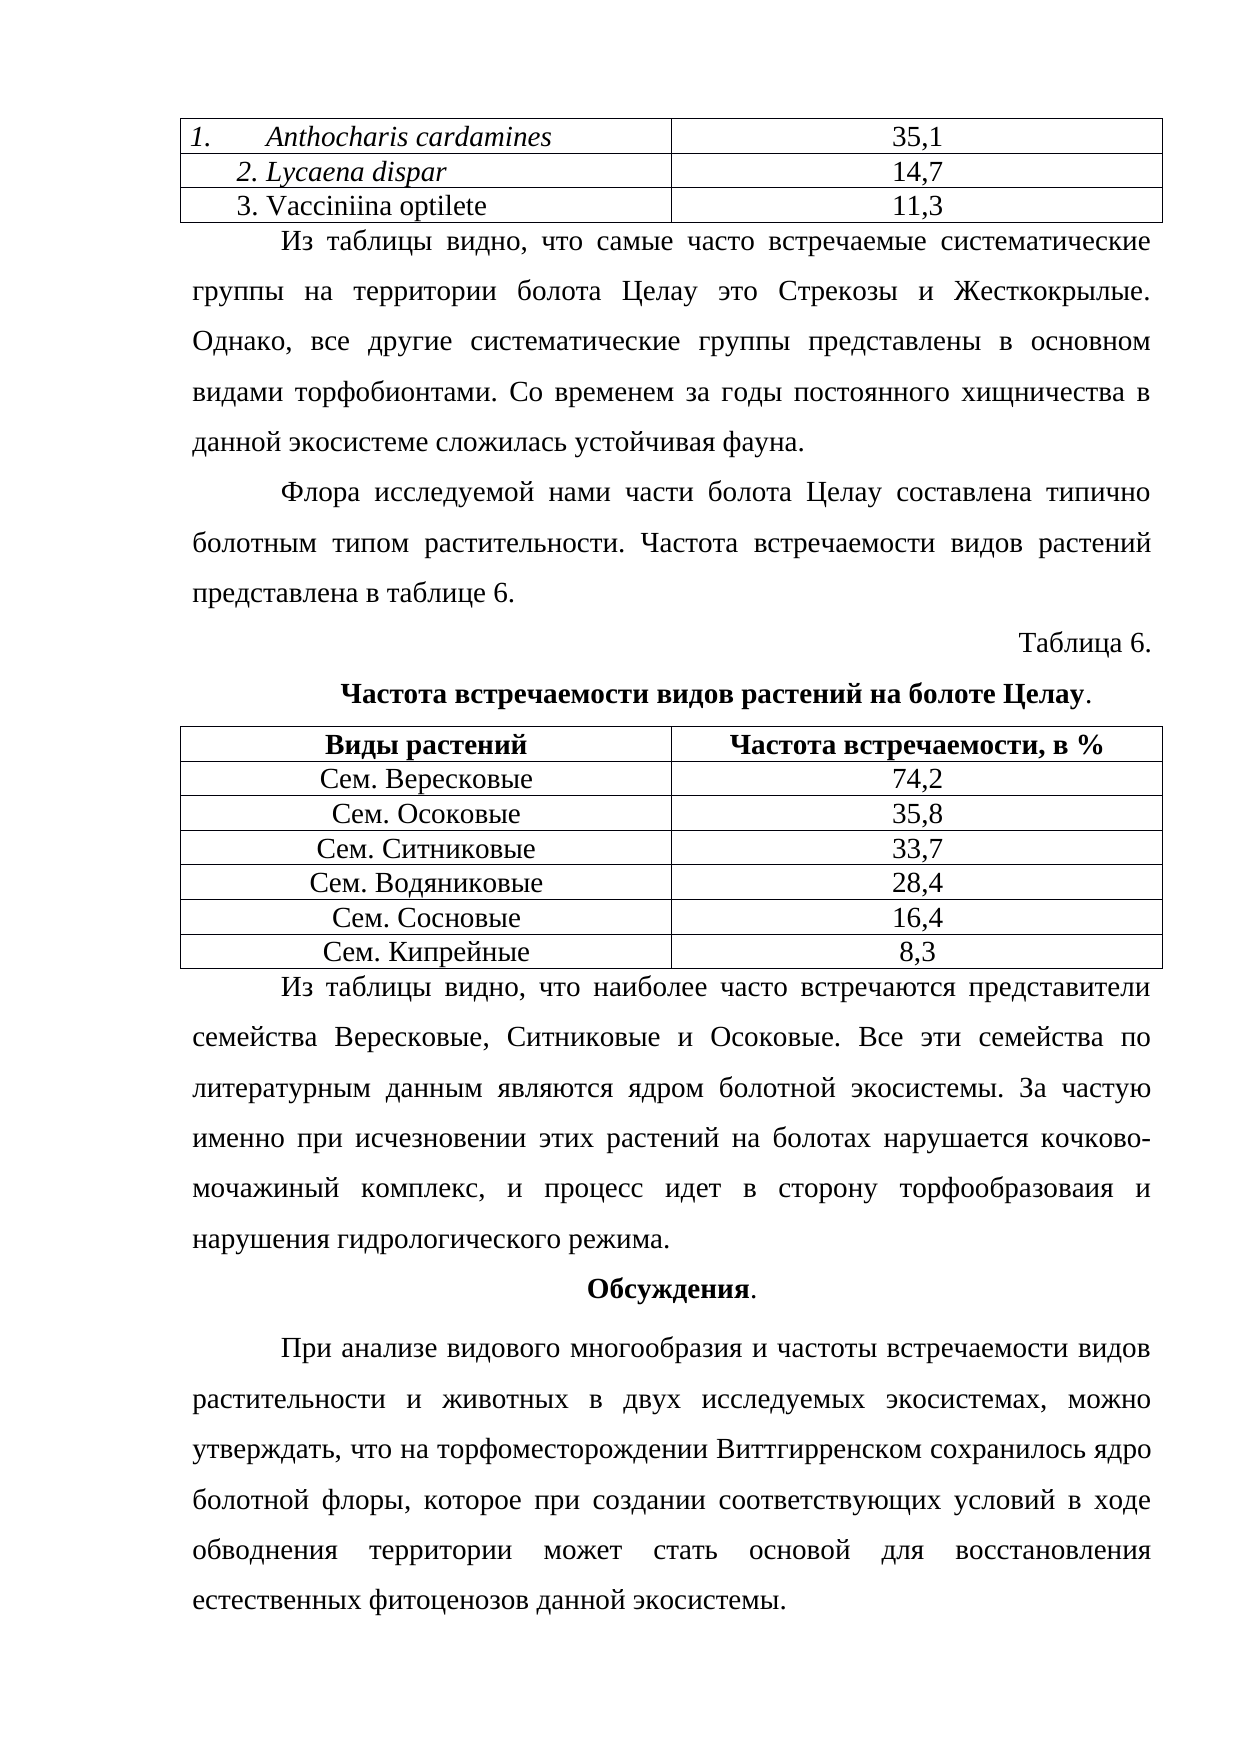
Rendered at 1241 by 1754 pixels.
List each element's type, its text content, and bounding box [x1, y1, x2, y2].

table_cell 33,7 [672, 831, 1162, 864]
table_cell 8,3 [672, 935, 1162, 968]
text Частота встречаемости видов растений на болоте Целау. [192, 676, 1152, 709]
table_cell 14,7 [672, 154, 1162, 187]
text Обсуждения. [192, 1271, 1152, 1304]
table_cell Сем. Кипрейные [181, 935, 671, 968]
table_header Частота встречаемости, в % [672, 727, 1162, 761]
text Из таблицы видно, что самые часто встречаемые систематические группы на территории болота Целау это Стрекозы и Жесткокрылые. Однако, все другие систематические группы представлены в основном видами торфобионтами. Со временем за годы постоянного хищничества в данной экосистеме сложилась устойчивая фауна. [192, 223, 1152, 458]
table_header Виды растений [181, 727, 671, 761]
text Таблица 6. [192, 625, 1152, 659]
table_cell 35,8 [672, 796, 1162, 830]
table_cell Сем. Водяниковые [181, 865, 671, 899]
text Из таблицы видно, что наиболее часто встречаются представители семейства Вересковые, Ситниковые и Осоковые. Все эти семейства по литературным данным являются ядром болотной экосистемы. За частую именно при исчезновении этих растений на болотах нарушается кочково-мочажиный комплекс, и процесс идет в сторону торфообразоваия и нарушения гидрологического режима. [192, 969, 1152, 1254]
table_cell Сем. Ситниковые [181, 831, 671, 864]
table_cell 16,4 [672, 900, 1162, 933]
table_cell 35,1 [672, 119, 1162, 153]
table_cell 28,4 [672, 865, 1162, 899]
table_cell Vacciniina optilete [181, 188, 671, 222]
table_cell 74,2 [672, 762, 1162, 795]
text Флора исследуемой нами части болота Целау составлена типично болотным типом растительности. Частота встречаемости видов растений представлена в таблице 6. [192, 474, 1152, 609]
table_cell Сем. Сосновые [181, 900, 671, 933]
table_cell 11,3 [672, 188, 1162, 222]
text При анализе видового многообразия и частоты встречаемости видов растительности и животных в двух исследуемых экосистемах, можно утверждать, что на торфоместорождении Виттгирренском сохранилось ядро болотной флоры, которое при создании соответствующих условий в ходе обводнения территории может стать основой для восстановления естественных фитоценозов данной экосистемы. [192, 1330, 1152, 1616]
table_cell Сем. Осоковые [181, 796, 671, 830]
table_cell Отр. Чешуекрылые (бабочки) Anthocharis cardamines [181, 119, 671, 153]
table_cell Сем. Вересковые [181, 762, 671, 795]
table_cell Lycaena dispar [181, 154, 671, 187]
